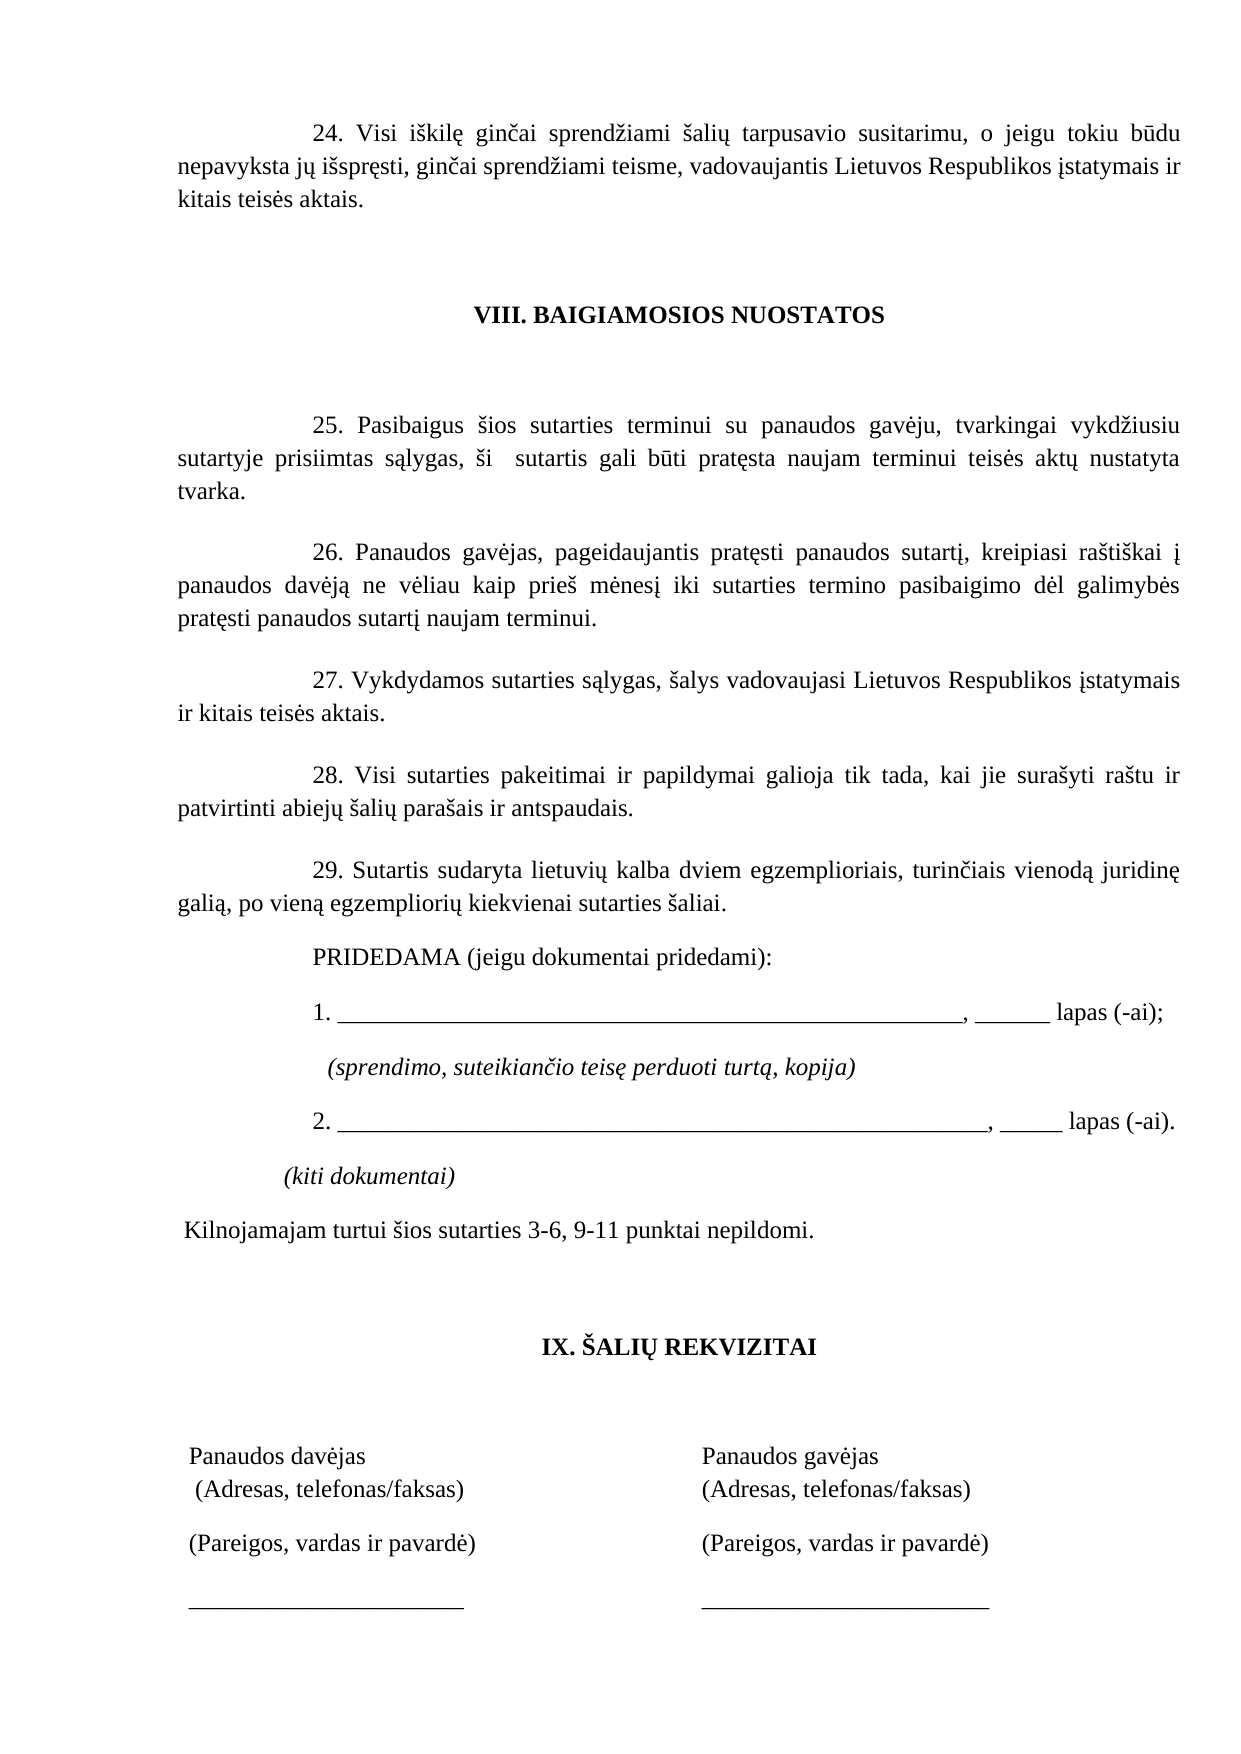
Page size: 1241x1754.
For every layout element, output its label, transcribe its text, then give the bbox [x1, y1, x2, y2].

text 1. __________________________________________________, ______ lapas (-ai); [177, 997, 1181, 1026]
text IX. ŠALIŲ REKVIZITAI [177, 1332, 1181, 1361]
text 28. Visi sutarties pakeitimai ir papildymai galioja tik tada, kai jie surašyti raštu ir patvirtinti abiejų šalių parašais ir antspaudais. [177, 760, 1181, 822]
table_header Panaudos gavėjas [690, 1441, 1204, 1474]
text 27. Vykdydamos sutarties sąlygas, šalys vadovaujasi Lietuvos Respublikos įstatymais ir kitais teisės aktais. [177, 665, 1181, 727]
table_header Panaudos davėjas [177, 1441, 690, 1474]
text Kilnojamajam turtui šios sutarties 3-6, 9-11 punktai nepildomi. [177, 1215, 1181, 1244]
text 24. Visi iškilę ginčai sprendžiami šalių tarpusavio susitarimu, o jeigu tokiu būdu nepavyksta jų išspręsti, ginčai sprendžiami teisme, vadovaujantis Lietuvos Respublikos įstatymais ir kitais teisės aktais. [177, 118, 1181, 213]
text 25. Pasibaigus šios sutarties terminui su panaudos gavėju, tvarkingai vykdžiusiu sutartyje prisiimtas sąlygas, ši sutartis gali būti pratęsta naujam terminui teisės aktų nustatyta tvarka. [177, 410, 1181, 504]
text 2. ____________________________________________________, _____ lapas (-ai). [177, 1106, 1181, 1135]
text PRIDEDAMA (jeigu dokumentai pridedami): [177, 942, 1181, 971]
text 29. Sutartis sudaryta lietuvių kalba dviem egzemplioriais, turinčiais vienodą juridinę galią, po vieną egzempliorių kiekvienai sutarties šaliai. [177, 855, 1181, 917]
text (sprendimo, suteikiančio teisę perduoti turtą, kopija) [177, 1052, 1181, 1080]
table_cell (Adresas, telefonas/faksas) (Pareigos, vardas ir pavardė) _______________________ [690, 1474, 1204, 1616]
text VIII. BAIGIAMOSIOS NUOSTATOS [177, 301, 1181, 329]
table_cell (Adresas, telefonas/faksas) (Pareigos, vardas ir pavardė) ______________________ [177, 1474, 690, 1616]
text (kiti dokumentai) [177, 1161, 1181, 1189]
text 26. Panaudos gavėjas, pageidaujantis pratęsti panaudos sutartį, kreipiasi raštiškai į panaudos davėją ne vėliau kaip prieš mėnesį iki sutarties termino pasibaigimo dėl galimybės pratęsti panaudos sutartį naujam terminui. [177, 537, 1181, 632]
